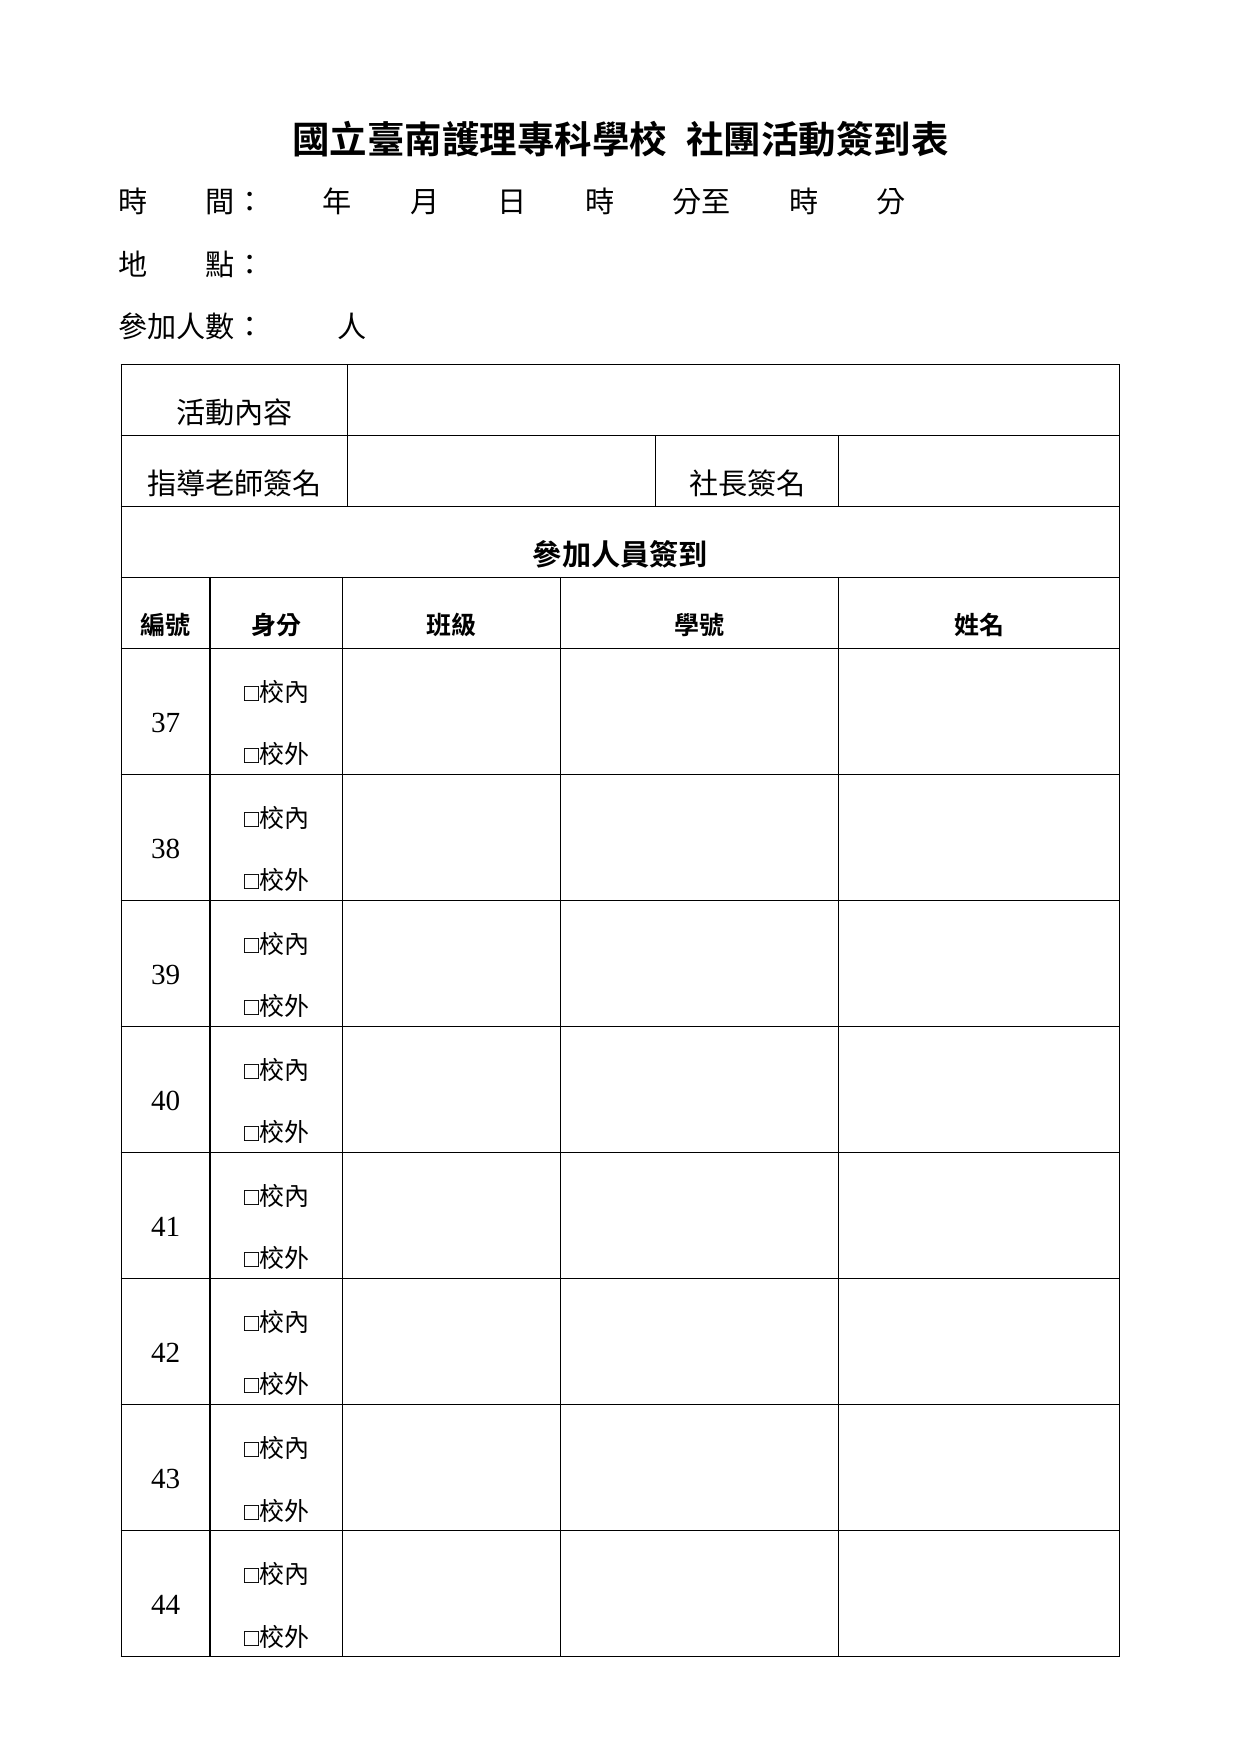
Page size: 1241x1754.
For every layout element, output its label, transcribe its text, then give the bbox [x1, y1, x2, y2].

table_cell [343, 1153, 560, 1278]
table_cell □校內 □校外 [211, 775, 342, 900]
table_cell □校內 □校外 [211, 1405, 342, 1530]
table_cell □校內 □校外 [211, 1027, 342, 1152]
table_cell [343, 1405, 560, 1530]
table_cell [839, 901, 1119, 1026]
table_cell 身分 [211, 578, 342, 648]
table_cell 編號 [122, 578, 209, 648]
text 時 間： 年 月 日 時 分至 時 分 [118, 158, 1122, 221]
text 地 點： [118, 221, 1122, 283]
table_cell 40 [122, 1027, 209, 1152]
table_cell 班級 [343, 578, 560, 648]
table_cell 姓名 [839, 578, 1119, 648]
table_cell [561, 1279, 838, 1404]
table_cell 41 [122, 1153, 209, 1278]
table_cell 42 [122, 1279, 209, 1404]
table_cell [343, 775, 560, 900]
table_cell □校內 □校外 [211, 901, 342, 1026]
table_cell [839, 649, 1119, 774]
table_cell □校內 □校外 [211, 1279, 342, 1404]
table_cell 39 [122, 901, 209, 1026]
table_cell [561, 901, 838, 1026]
table_cell [348, 436, 655, 506]
table_cell [839, 436, 1119, 506]
table_cell [343, 1279, 560, 1404]
table_cell [343, 649, 560, 774]
table_cell [561, 1153, 838, 1278]
table_cell [839, 775, 1119, 900]
table_cell 43 [122, 1405, 209, 1530]
table_cell □校內 □校外 [211, 1531, 342, 1656]
table_cell □校內 □校外 [211, 649, 342, 774]
table_cell 學號 [561, 578, 838, 648]
table_header [348, 365, 1119, 435]
table_cell 37 [122, 649, 209, 774]
table_cell [561, 649, 838, 774]
table_cell [839, 1405, 1119, 1530]
table_cell [343, 1027, 560, 1152]
table_cell 指導老師簽名 [122, 436, 347, 506]
text 國立臺南護理專科學校 社團活動簽到表 [118, 96, 1122, 158]
table_cell 社長簽名 [656, 436, 838, 506]
table_cell [561, 775, 838, 900]
table_cell [839, 1153, 1119, 1278]
table_cell 44 [122, 1531, 209, 1656]
table_cell [561, 1405, 838, 1530]
table_cell [839, 1279, 1119, 1404]
table_cell [839, 1531, 1119, 1656]
table_cell [561, 1027, 838, 1152]
text 參加人數： 人 [118, 283, 1122, 346]
table_cell [839, 1027, 1119, 1152]
table_header 活動內容 [122, 365, 347, 435]
table_cell [343, 1531, 560, 1656]
table_cell □校內 □校外 [211, 1153, 342, 1278]
table_cell [343, 901, 560, 1026]
table_cell [561, 1531, 838, 1656]
table_cell 參加人員簽到 [122, 507, 1119, 577]
table_cell 38 [122, 775, 209, 900]
